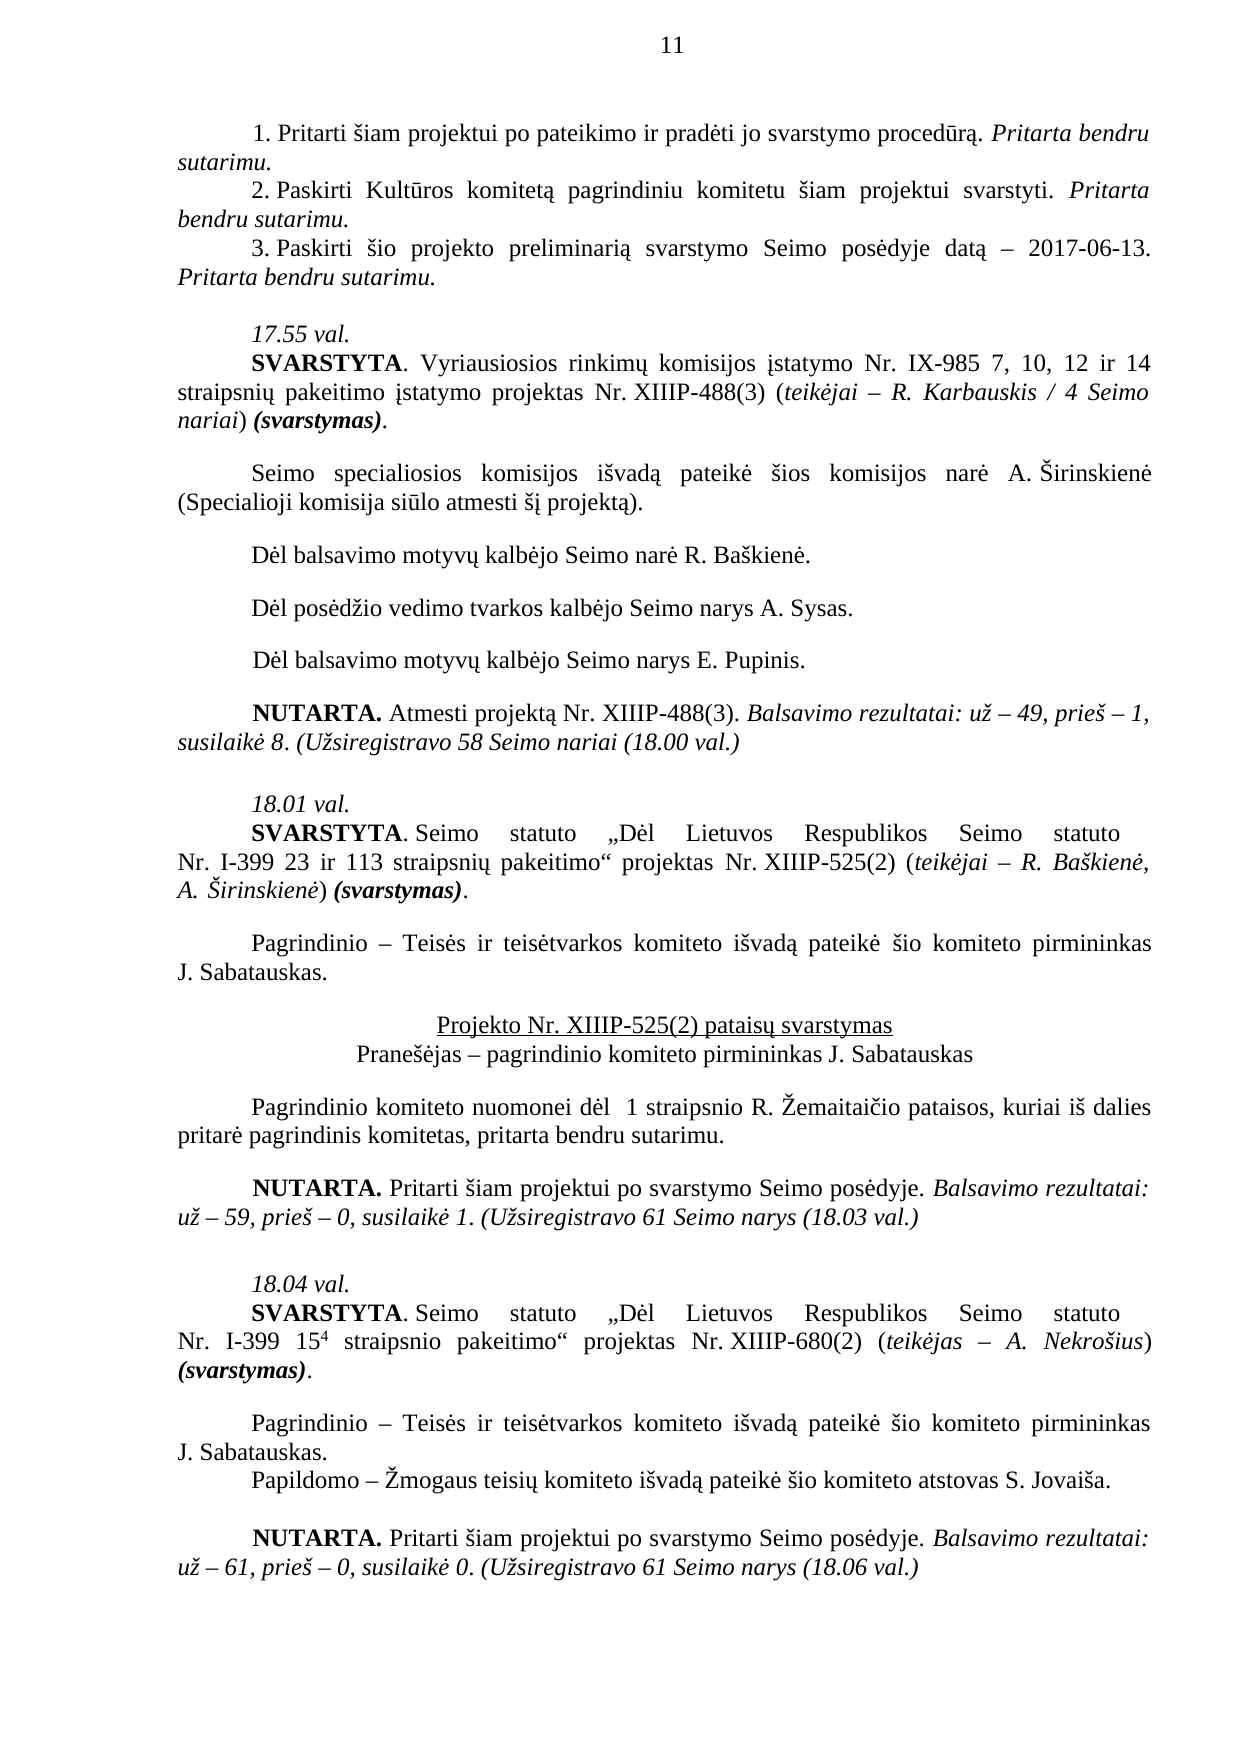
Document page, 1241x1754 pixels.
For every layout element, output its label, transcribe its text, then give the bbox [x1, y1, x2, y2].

text SVARSTYTA. Seimo statuto „Dėl Lietuvos Respublikos Seimo statuto Nr. I-399 154 straipsnio pakeitimo“ projektas Nr. XIIIP-680(2) (teikėjas – A. Nekrošius) (svarstymas). [177, 1298, 1152, 1384]
text SVARSTYTA. Vyriausiosios rinkimų komisijos įstatymo Nr. IX-985 7, 10, 12 ir 14 straipsnių pakeitimo įstatymo projektas Nr. XIIIP-488(3) (teikėjai – R. Karbauskis / 4 Seimo nariai) (svarstymas). [177, 348, 1152, 434]
text Seimo specialiosios komisijos išvadą pateikė šios komisijos narė A. Širinskienė (Specialioji komisija siūlo atmesti šį projektą). [177, 458, 1152, 516]
text 1. Pritarti šiam projektui po pateikimo ir pradėti jo svarstymo procedūrą. Pritarta bendru sutarimu. [177, 118, 1152, 176]
subtitle Projekto Nr. XIIIP-525(2) pataisų svarstymas [177, 1010, 1152, 1039]
text SVARSTYTA. Seimo statuto „Dėl Lietuvos Respublikos Seimo statuto Nr. I-399 23 ir 113 straipsnių pakeitimo“ projektas Nr. XIIIP-525(2) (teikėjai – R. Baškienė, A. Širinskienė) (svarstymas). [177, 818, 1152, 904]
text NUTARTA. Pritarti šiam projektui po svarstymo Seimo posėdyje. Balsavimo rezultatai: už – 59, prieš – 0, susilaikė 1. (Užsiregistravo 61 Seimo narys (18.03 val.) [177, 1173, 1152, 1231]
text Pagrindinio komiteto nuomonei dėl 1 straipsnio R. Žemaitaičio pataisos, kuriai iš dalies pritarė pagrindinis komitetas, pritarta bendru sutarimu. [177, 1092, 1152, 1149]
text Pagrindinio – Teisės ir teisėtvarkos komiteto išvadą pateikė šio komiteto pirmininkas J. Sabatauskas. [177, 928, 1152, 986]
text NUTARTA. Atmesti projektą Nr. XIIIP-488(3). Balsavimo rezultatai: už – 49, prieš – 1, susilaikė 8. (Užsiregistravo 58 Seimo nariai (18.00 val.) [177, 698, 1152, 756]
text Dėl posėdžio vedimo tvarkos kalbėjo Seimo narys A. Sysas. [177, 593, 1152, 621]
text NUTARTA. Pritarti šiam projektui po svarstymo Seimo posėdyje. Balsavimo rezultatai: už – 61, prieš – 0, susilaikė 0. (Užsiregistravo 61 Seimo narys (18.06 val.) [177, 1523, 1152, 1581]
text 18.01 val. [177, 789, 1152, 818]
text Pranešėjas – pagrindinio komiteto pirmininkas J. Sabatauskas [177, 1039, 1152, 1067]
text Dėl balsavimo motyvų kalbėjo Seimo narys E. Pupinis. [177, 646, 1152, 674]
text 18.04 val. [177, 1269, 1152, 1298]
text 2. Paskirti Kultūros komitetą pagrindiniu komitetu šiam projektui svarstyti. Pritarta bendru sutarimu. [177, 176, 1152, 233]
text 3. Paskirti šio projekto preliminarią svarstymo Seimo posėdyje datą – 2017-06-13. Pritarta bendru sutarimu. [177, 233, 1152, 291]
text Dėl balsavimo motyvų kalbėjo Seimo narė R. Baškienė. [177, 540, 1152, 569]
text 17.55 val. [177, 319, 1152, 348]
text Pagrindinio – Teisės ir teisėtvarkos komiteto išvadą pateikė šio komiteto pirmininkas J. Sabatauskas. [177, 1408, 1152, 1466]
text Papildomo – Žmogaus teisių komiteto išvadą pateikė šio komiteto atstovas S. Jovaiša. [177, 1466, 1152, 1494]
